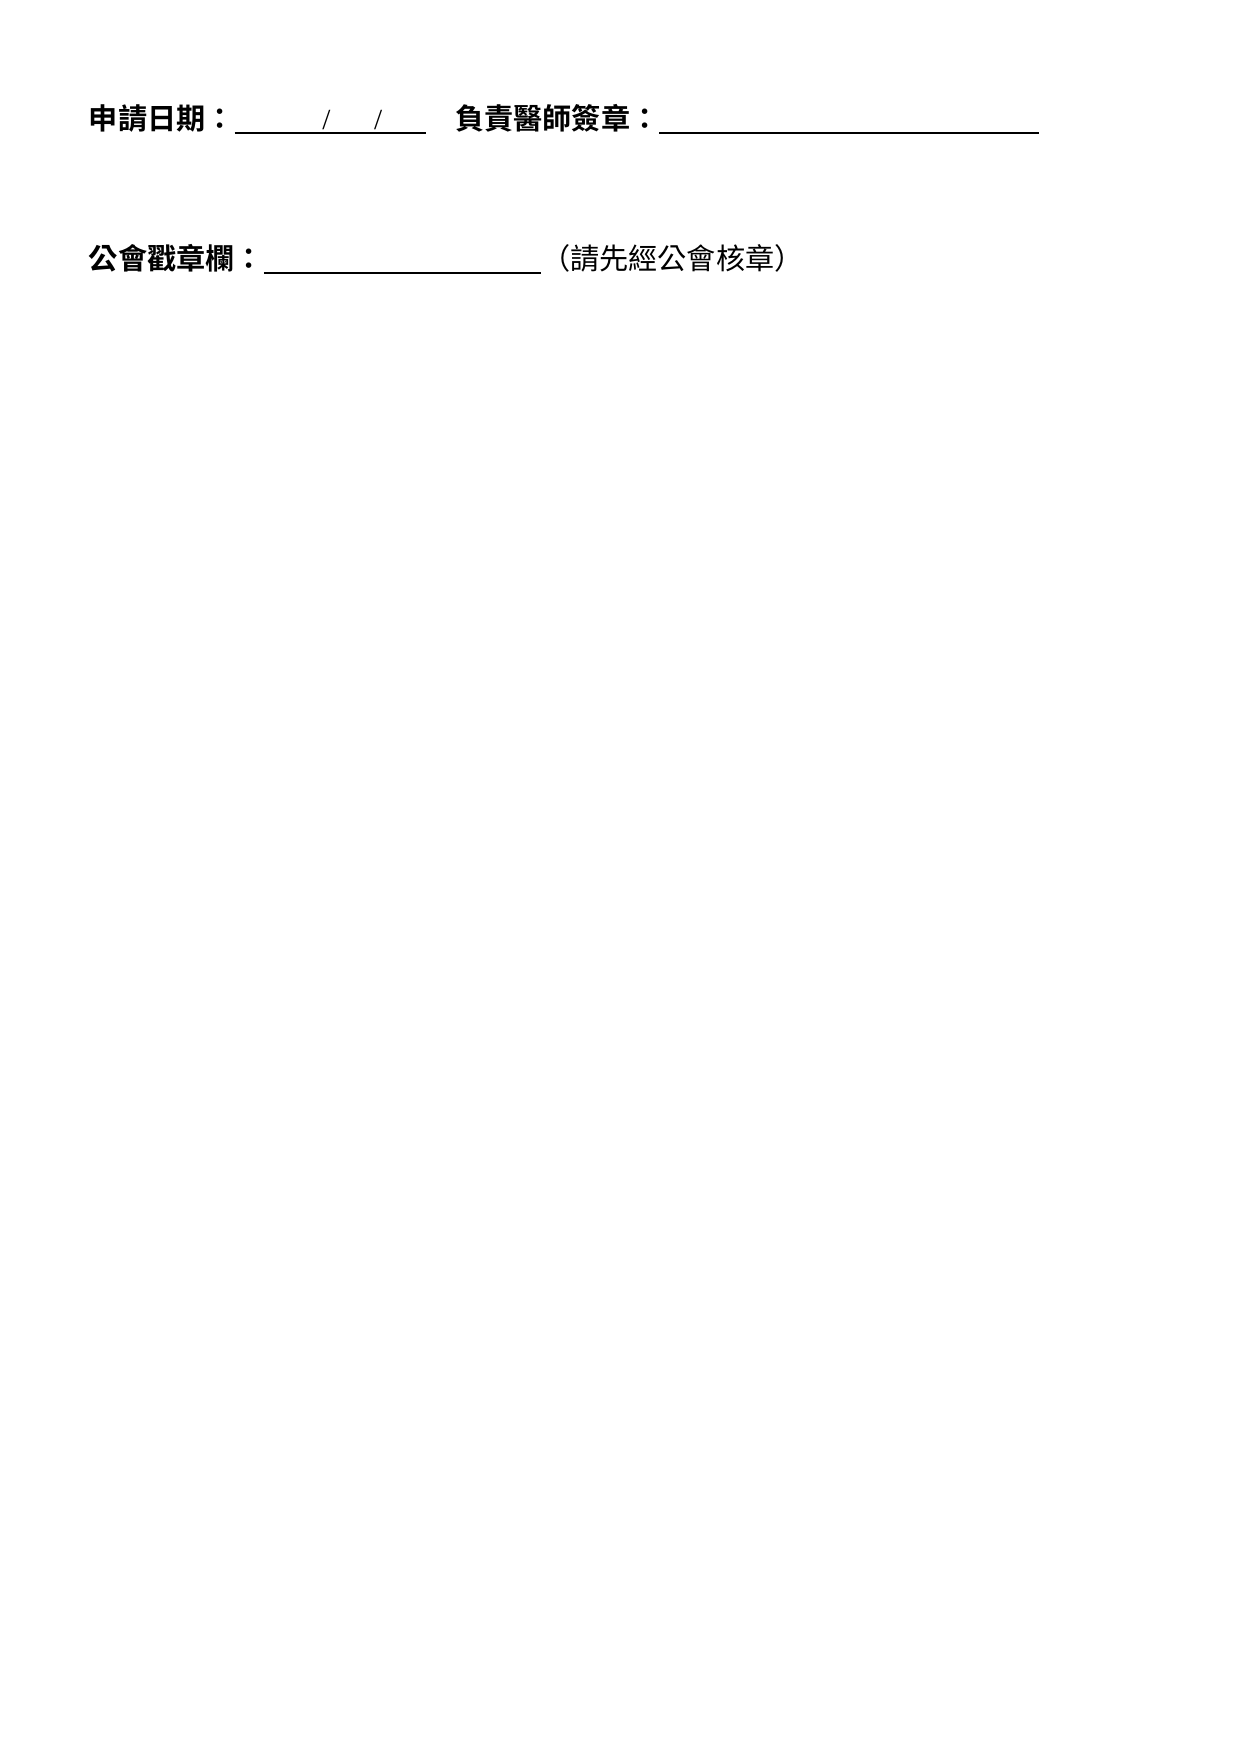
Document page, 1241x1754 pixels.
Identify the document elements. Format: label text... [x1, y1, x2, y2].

text 申請日期： / / 負責醫師簽章： [89, 96, 1152, 138]
text 公會戳章欄： （請先經公會核章） [89, 236, 1152, 278]
